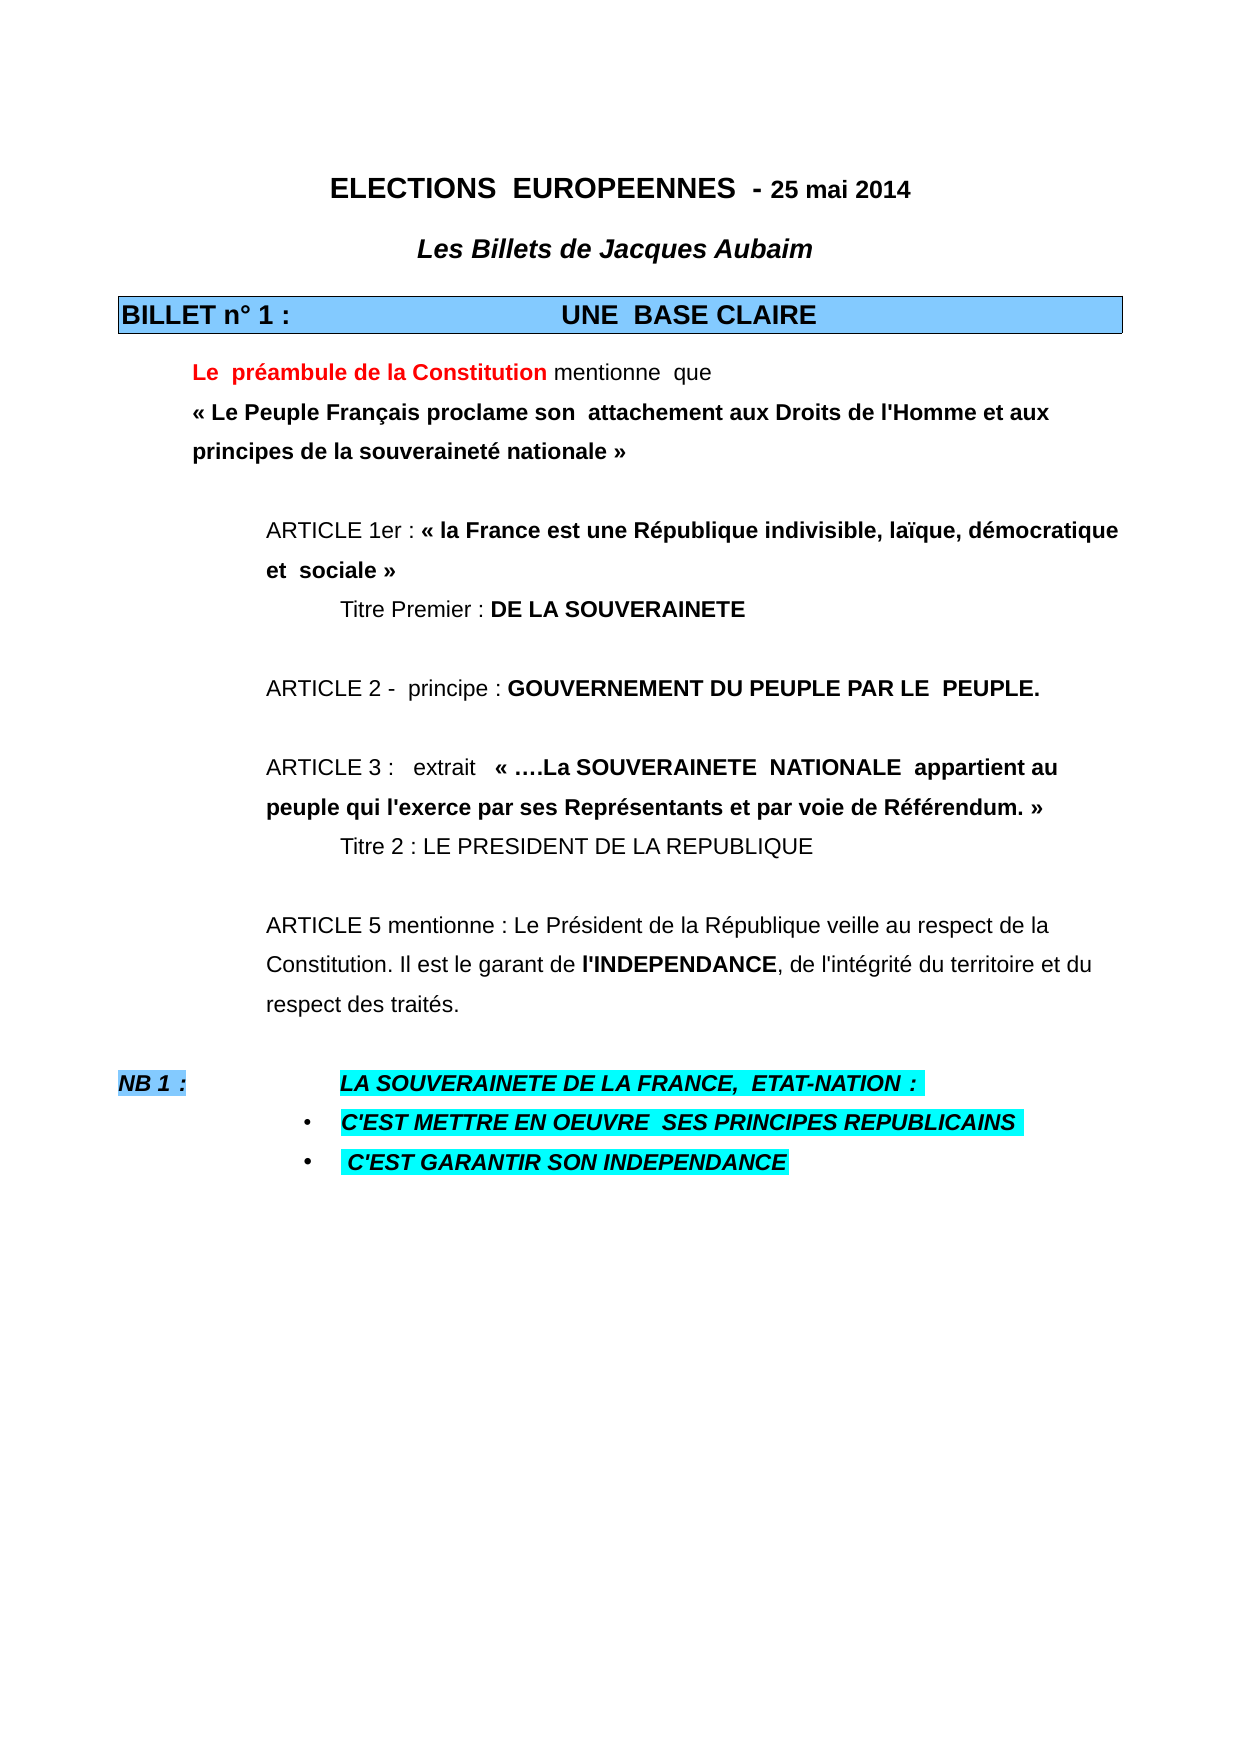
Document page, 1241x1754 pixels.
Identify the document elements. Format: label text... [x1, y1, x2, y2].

list C'EST GARANTIR SON INDEPENDANCE [303, 1149, 1122, 1176]
text Le préambule de la Constitution mentionne que [118, 359, 1122, 386]
text ARTICLE 2 - principe : GOUVERNEMENT DU PEUPLE PAR LE PEUPLE. [118, 675, 1122, 701]
list C'EST METTRE EN OEUVRE SES PRINCIPES REPUBLICAINS [303, 1109, 1122, 1136]
text Les Billets de Jacques Aubaim [118, 233, 1122, 264]
text « Le Peuple Français proclame son attachement aux Droits de l'Homme et aux principes de la souveraineté nationale » [118, 399, 1122, 464]
text ARTICLE 1er : « la France est une République indivisible, laïque, démocratique et sociale » [118, 517, 1122, 583]
text Titre 2 : LE PRESIDENT DE LA REPUBLIQUE [118, 833, 1122, 859]
text BILLET n° 1 : UNE BASE CLAIRE [119, 297, 1122, 333]
text Titre Premier : DE LA SOUVERAINETE [118, 596, 1122, 622]
text NB 1 : LA SOUVERAINETE DE LA FRANCE, ETAT-NATION : [118, 1070, 1122, 1096]
text ARTICLE 3 : extrait « ….La SOUVERAINETE NATIONALE appartient au peuple qui l'exerce par ses Représentants et par voie de Référendum. » [118, 754, 1122, 820]
text ELECTIONS EUROPEENNES - 25 mai 2014 [118, 171, 1122, 204]
text ARTICLE 5 mentionne : Le Président de la République veille au respect de la Constitution. Il est le garant de l'INDEPENDANCE, de l'intégrité du territoire et du respect des traités. [118, 912, 1122, 1017]
